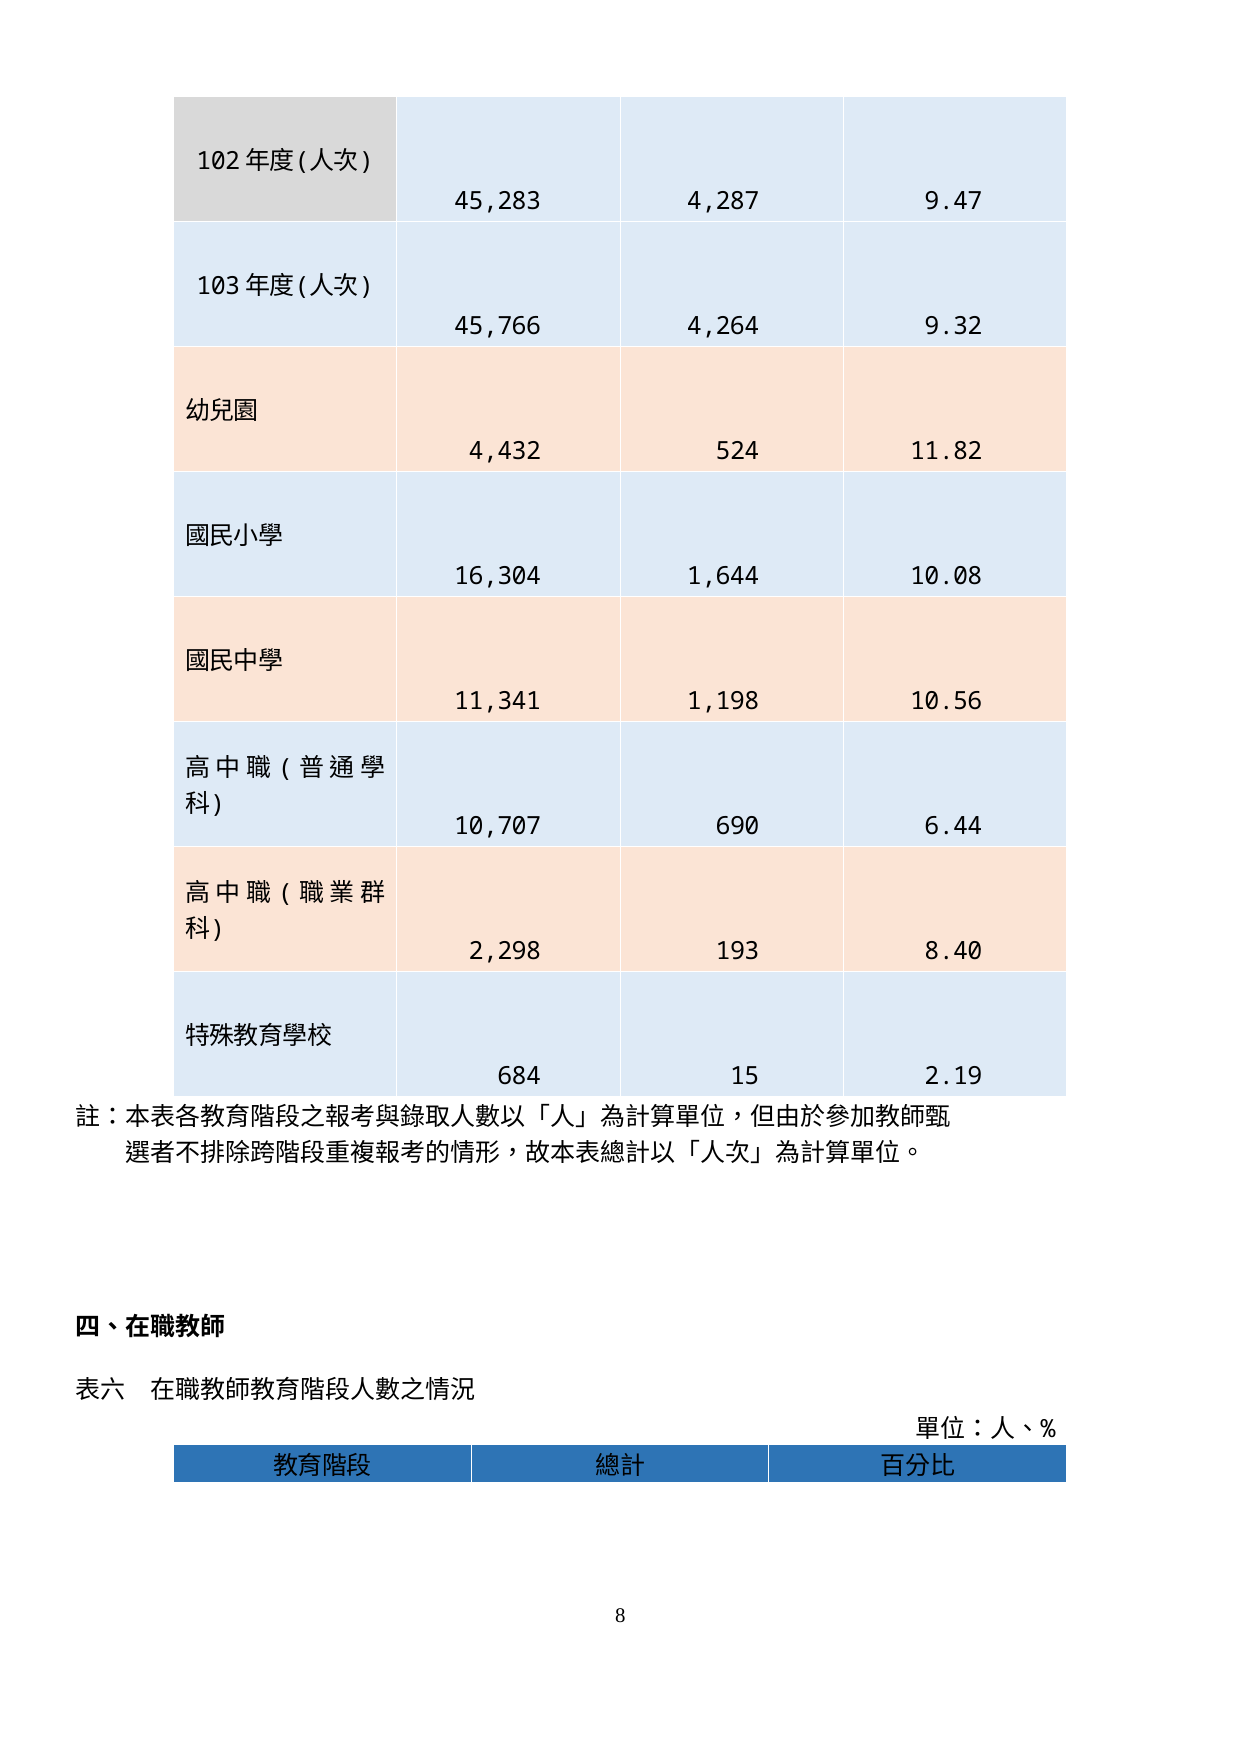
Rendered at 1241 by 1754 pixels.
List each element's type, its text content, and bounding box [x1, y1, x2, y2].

table_cell 9.47 [844, 97, 1066, 221]
text 四、在職教師 [75, 1283, 1165, 1346]
table_cell 國民中學 [174, 597, 396, 721]
table_cell 1,198 [621, 597, 843, 721]
table_cell 高中職(普通學科) [174, 722, 396, 846]
table_cell 11,341 [397, 597, 620, 721]
text 註：本表各教育階段之報考與錄取人數以「人」為計算單位，但由於參加教師甄 [75, 1097, 1165, 1133]
table_cell 45,283 [397, 97, 620, 221]
table_cell 10,707 [397, 722, 620, 846]
table_cell 15 [621, 972, 843, 1096]
table_cell 幼兒園 [174, 347, 396, 471]
table_cell 總計 [472, 1445, 768, 1482]
table_cell 684 [397, 972, 620, 1096]
table_cell 8.40 [844, 847, 1066, 971]
table_cell 高中職(職業群科) [174, 847, 396, 971]
table_cell 690 [621, 722, 843, 846]
table_cell 193 [621, 847, 843, 971]
table_cell 10.56 [844, 597, 1066, 721]
table_header 單位：人、% [174, 1408, 1067, 1444]
table_cell 特殊教育學校 [174, 972, 396, 1096]
table_cell 2.19 [844, 972, 1066, 1096]
text 選者不排除跨階段重複報考的情形，故本表總計以「人次」為計算單位。 [125, 1133, 1165, 1169]
table_cell 4,432 [397, 347, 620, 471]
table_cell 45,766 [397, 222, 620, 346]
table_cell 4,264 [621, 222, 843, 346]
table_cell 教育階段 [174, 1445, 471, 1482]
table_cell 1,644 [621, 472, 843, 596]
table_cell 10.08 [844, 472, 1066, 596]
table_cell 國民小學 [174, 472, 396, 596]
table_cell 11.82 [844, 347, 1066, 471]
table_cell 102年度(人次) [174, 97, 396, 221]
text 表六 在職教師教育階段人數之情況 [75, 1346, 1165, 1408]
table_cell 4,287 [621, 97, 843, 221]
table_cell 103年度(人次) [174, 222, 396, 346]
table_cell 9.32 [844, 222, 1066, 346]
table_cell 百分比 [769, 1445, 1066, 1482]
table_cell 524 [621, 347, 843, 471]
table_cell 2,298 [397, 847, 620, 971]
table_cell 16,304 [397, 472, 620, 596]
table_cell 6.44 [844, 722, 1066, 846]
